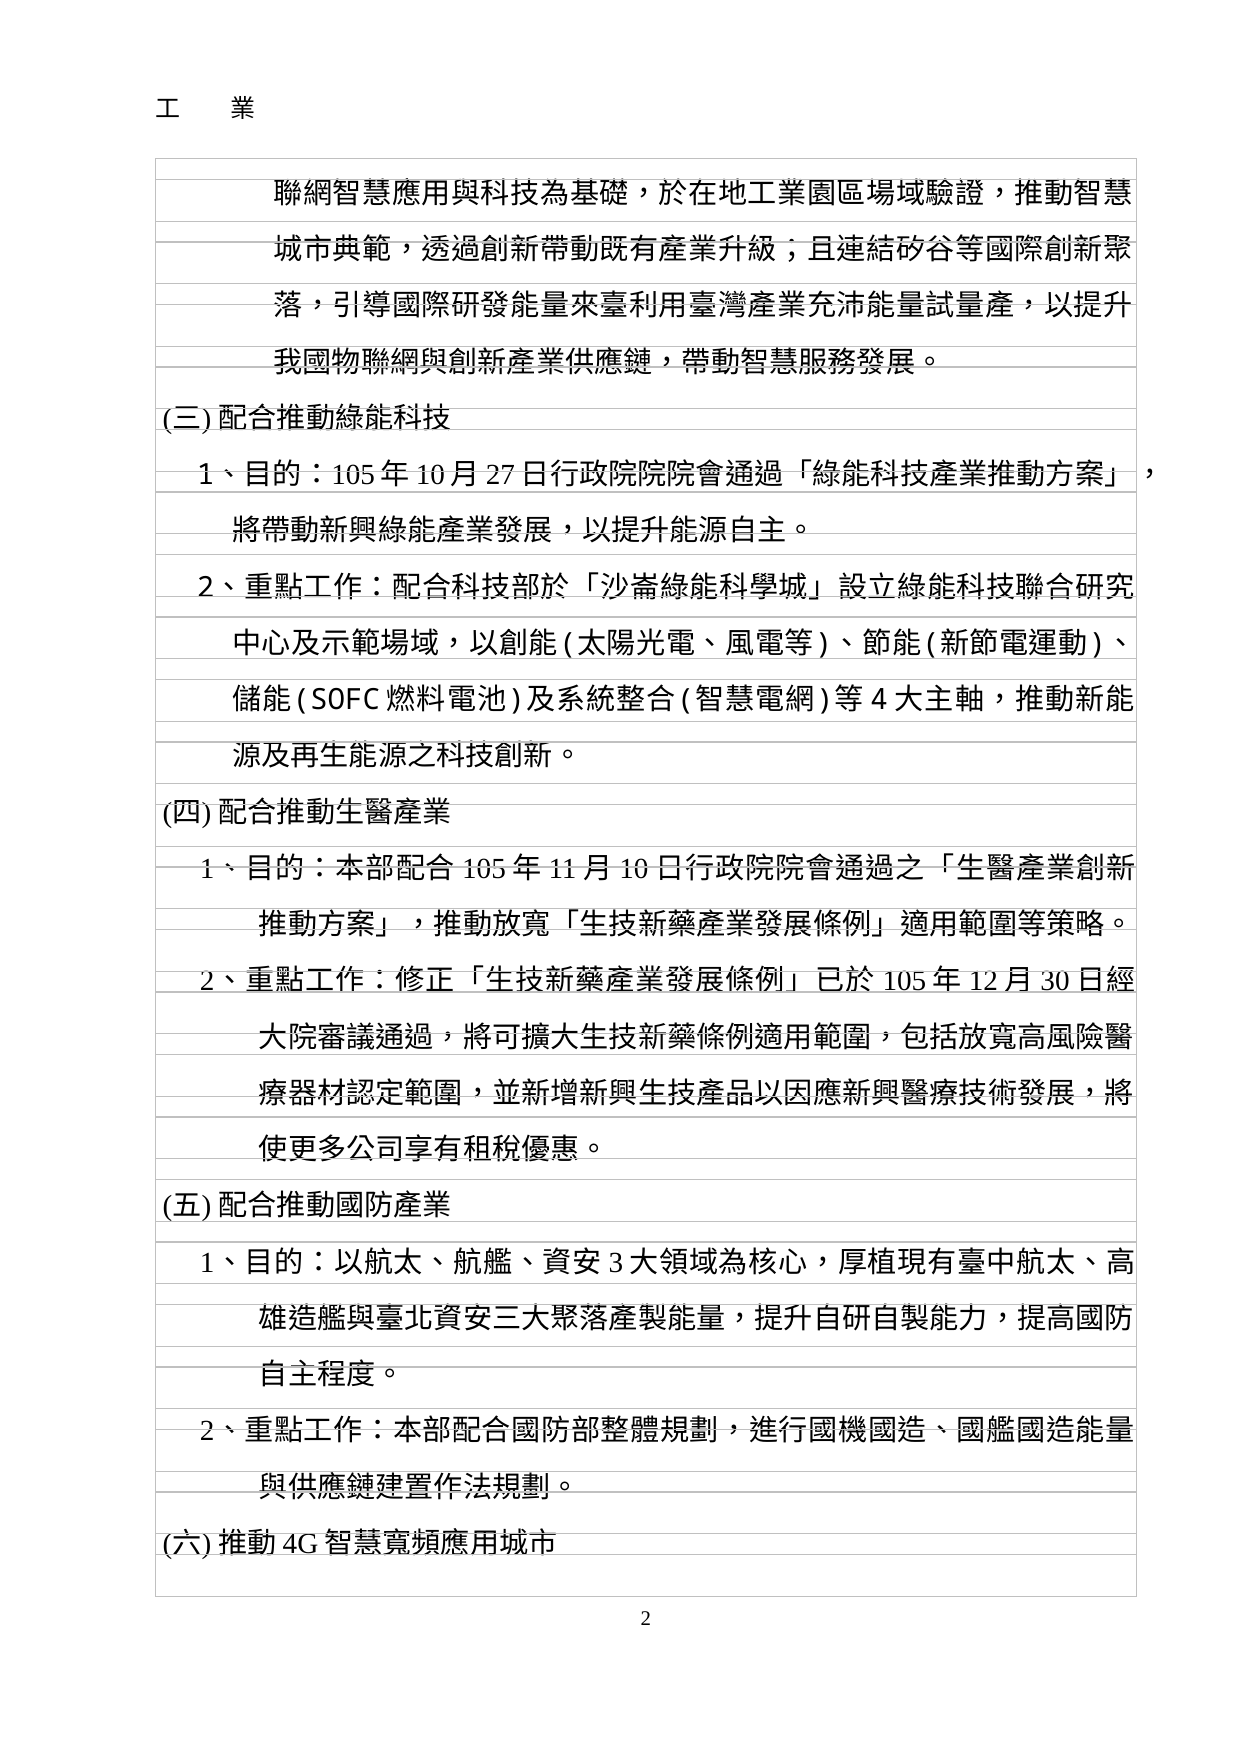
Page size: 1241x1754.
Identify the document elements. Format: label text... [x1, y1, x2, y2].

text (六) 推動4G智慧寬頻應用城市 [233, 1534, 255, 1554]
text 1、目的：本部配合105年11月10日行政院院會通過之「生醫產業創新推動方案」，推動放寬「生技新藥產業發展條例」適用範圍等策略。 [199, 868, 1136, 908]
text (六) 推動4G智慧寬頻應用城市 [156, 1508, 1136, 1533]
text 2、重點工作：本部配合國防部整體規劃，進行國機國造、國艦國造能量與供應鏈建置作法規劃。 [199, 1472, 332, 1491]
text 2、重點工作：透過法制修改、投資配套及產業人才培育等相關措施，完善物聯網及創新創業基礎環境；並依據地方特色優勢產業，以物聯網智慧應用與科技為基礎，於在地工業園區場域驗證，推動智慧城市典範，透過創新帶動既有產業升級；且連結矽谷等國際創新聚落，引導國際研發能量來臺利用臺灣產業充沛能量試量產，以提升我國物聯網與創新產業供應鏈，帶動智慧服務發展。 [179, 284, 1136, 304]
text [199, 1284, 1136, 1304]
text 2、重點工作：透過法制修改、投資配套及產業人才培育等相關措施，完善物聯網及創新創業基礎環境；並依據地方特色優勢產業，以物聯網智慧應用與科技為基礎，於在地工業園區場域驗證，推動智慧城市典範，透過創新帶動既有產業升級；且連結矽谷等國際創新聚落，引導國際研發能量來臺利用臺灣產業充沛能量試量產，以提升我國物聯網與創新產業供應鏈，帶動智慧服務發展。 [179, 368, 1136, 383]
text 2、重點工作：配合科技部於「沙崙綠能科學城」設立綠能科技聯合研究中心及示範場域，以創能(太陽光電、風電等)、節能(新節電運動)、儲能(SOFC燃料電池)及系統整合(智慧電網)等4大主軸，推動新能源及再生能源之科技創新。 [197, 680, 1136, 721]
text 自主程度。 [199, 1368, 1136, 1396]
text 2、重點工作：透過法制修改、投資配套及產業人才培育等相關措施，完善物聯網及創新創業基礎環境；並依據地方特色優勢產業，以物聯網智慧應用與科技為基礎，於在地工業園區場域驗證，推動智慧城市典範，透過創新帶動既有產業升級；且連結矽谷等國際創新聚落，引導國際研發能量來臺利用臺灣產業充沛能量試量產，以提升我國物聯網與創新產業供應鏈，帶動智慧服務發展。 [179, 305, 1136, 346]
text 2、重點工作：配合科技部於「沙崙綠能科學城」設立綠能科技聯合研究中心及示範場域，以創能(太陽光電、風電等)、節能(新節電運動)、儲能(SOFC燃料電池)及系統整合(智慧電網)等4大主軸，推動新能源及再生能源之科技創新。 [197, 597, 1136, 616]
text 2、重點工作：本部配合國防部整體規劃，進行國機國造、國艦國造能量與供應鏈建置作法規劃。 [199, 1493, 1136, 1508]
text 2、重點工作：配合科技部於「沙崙綠能科學城」設立綠能科技聯合研究中心及示範場域，以創能(太陽光電、風電等)、節能(新節電運動)、儲能(SOFC燃料電池)及系統整合(智慧電網)等4大主軸，推動新能源及再生能源之科技創新。 [197, 743, 1136, 777]
text 1、目的：本部配合105年11月10日行政院院會通過之「生醫產業創新推動方案」，推動放寬「生技新藥產業發展條例」適用範圍等策略。 [965, 909, 1036, 929]
text 1、目的：本部配合105年11月10日行政院院會通過之「生醫產業創新推動方案」，推動放寬「生技新藥產業發展條例」適用範圍等策略。 [741, 909, 917, 929]
text 1、目的：105年10月27日行政院院院會通過「綠能科技產業推動方案」，將帶動新興綠能產業發展，以提升能源自主。 [197, 472, 1136, 491]
text 1、目的：105年10月27日行政院院院會通過「綠能科技產業推動方案」，將帶動新興綠能產業發展，以提升能源自主。 [197, 439, 1136, 471]
text (六) 推動4G智慧寬頻應用城市 [268, 1534, 436, 1554]
text [156, 1222, 1136, 1227]
text (六) 推動4G智慧寬頻應用城市 [521, 1534, 541, 1554]
text (六) 推動4G智慧寬頻應用城市 [156, 1555, 1136, 1564]
text (三) 配合推動綠能科技 [327, 409, 356, 429]
text (三) 配合推動綠能科技 [291, 409, 314, 429]
text 2、重點工作：修正「生技新藥產業發展條例」已於105年12月30日經 大院審議通過，將可擴大生技新藥條例適用範圍，包括放寬高風險醫療器材認定範圍，並新增新興生技產品以因應新興醫療技術發展，將使更多公司享有租稅優惠。 [199, 946, 1136, 971]
text (三) 配合推動綠能科技 [229, 409, 243, 429]
text 2、重點工作：修正「生技新藥產業發展條例」已於105年12月30日經 大院審議通過，將可擴大生技新藥條例適用範圍，包括放寬高風險醫療器材認定範圍，並新增新興生技產品以因應新興醫療技術發展，將使更多公司享有租稅優惠。 [199, 1034, 1136, 1054]
text 雄造艦與臺北資安三大聚落產製能量，提升自研自製能力，提高國防 [199, 1305, 1136, 1346]
text (六) 推動4G智慧寬頻應用城市 [166, 1534, 207, 1554]
text [156, 1171, 1136, 1179]
text 2、重點工作：修正「生技新藥產業發展條例」已於105年12月30日經 大院審議通過，將可擴大生技新藥條例適用範圍，包括放寬高風險醫療器材認定範圍，並新增新興生技產品以因應新興醫療技術發展，將使更多公司享有租稅優惠。 [199, 1097, 1136, 1116]
text (三) 配合推動綠能科技 [205, 409, 223, 429]
text 2、重點工作：修正「生技新藥產業發展條例」已於105年12月30日經 大院審議通過，將可擴大生技新藥條例適用範圍，包括放寬高風險醫療器材認定範圍，並新增新興生技產品以因應新興醫療技術發展，將使更多公司享有租稅優惠。 [199, 1055, 1136, 1096]
text 2、重點工作：透過法制修改、投資配套及產業人才培育等相關措施，完善物聯網及創新創業基礎環境；並依據地方特色優勢產業，以物聯網智慧應用與科技為基礎，於在地工業園區場域驗證，推動智慧城市典範，透過創新帶動既有產業升級；且連結矽谷等國際創新聚落，引導國際研發能量來臺利用臺灣產業充沛能量試量產，以提升我國物聯網與創新產業供應鏈，帶動智慧服務發展。 [791, 347, 1136, 366]
text 2、重點工作：本部配合國防部整體規劃，進行國機國造、國艦國造能量與供應鏈建置作法規劃。 [394, 1472, 480, 1491]
text 2、重點工作：本部配合國防部整體規劃，進行國機國造、國艦國造能量與供應鏈建置作法規劃。 [480, 1472, 1136, 1491]
text (六) 推動4G智慧寬頻應用城市 [205, 1534, 223, 1554]
text 2、重點工作：修正「生技新藥產業發展條例」已於105年12月30日經 大院審議通過，將可擴大生技新藥條例適用範圍，包括放寬高風險醫療器材認定範圍，並新增新興生技產品以因應新興醫療技術發展，將使更多公司享有租稅優惠。 [199, 1118, 1136, 1158]
text (四) 配合推動生醫產業 [156, 784, 1136, 804]
text 1、目的：105年10月27日行政院院院會通過「綠能科技產業推動方案」，將帶動新興綠能產業發展，以提升能源自主。 [197, 493, 1136, 533]
text (三) 配合推動綠能科技 [237, 409, 281, 429]
text 2、重點工作：本部配合國防部整體規劃，進行國機國造、國艦國造能量與供應鏈建置作法規劃。 [199, 1396, 1136, 1408]
text (五) 配合推動國防產業 [156, 1180, 1136, 1221]
text 1、目的：本部配合105年11月10日行政院院會通過之「生醫產業創新推動方案」，推動放寬「生技新藥產業發展條例」適用範圍等策略。 [199, 909, 331, 929]
text 2、重點工作：本部配合國防部整體規劃，進行國機國造、國艦國造能量與供應鏈建置作法規劃。 [199, 1430, 1136, 1471]
text [199, 1347, 1136, 1366]
text 1、目的：本部配合105年11月10日行政院院會通過之「生醫產業創新推動方案」，推動放寬「生技新藥產業發展條例」適用範圍等策略。 [199, 930, 1136, 946]
text (三) 配合推動綠能科技 [166, 409, 207, 429]
text (四) 配合推動生醫產業 [156, 805, 1136, 833]
text 1、目的：本部配合105年11月10日行政院院會通過之「生醫產業創新推動方案」，推動放寬「生技新藥產業發展條例」適用範圍等策略。 [628, 909, 710, 929]
text 1、目的：本部配合105年11月10日行政院院會通過之「生醫產業創新推動方案」，推動放寬「生技新藥產業發展條例」適用範圍等策略。 [1062, 909, 1136, 929]
text [199, 1227, 1136, 1241]
text 2、重點工作：修正「生技新藥產業發展條例」已於105年12月30日經 大院審議通過，將可擴大生技新藥條例適用範圍，包括放寬高風險醫療器材認定範圍，並新增新興生技產品以因應新興醫療技術發展，將使更多公司享有租稅優惠。 [199, 1159, 1136, 1171]
text 2、重點工作：配合科技部於「沙崙綠能科學城」設立綠能科技聯合研究中心及示範場域，以創能(太陽光電、風電等)、節能(新節電運動)、儲能(SOFC燃料電池)及系統整合(智慧電網)等4大主軸，推動新能源及再生能源之科技創新。 [197, 555, 1136, 596]
text 1、目的：本部配合105年11月10日行政院院會通過之「生醫產業創新推動方案」，推動放寬「生技新藥產業發展條例」適用範圍等策略。 [199, 847, 1136, 866]
text 2、重點工作：配合科技部於「沙崙綠能科學城」設立綠能科技聯合研究中心及示範場域，以創能(太陽光電、風電等)、節能(新節電運動)、儲能(SOFC燃料電池)及系統整合(智慧電網)等4大主軸，推動新能源及再生能源之科技創新。 [197, 618, 1136, 658]
text 1、目的：本部配合105年11月10日行政院院會通過之「生醫產業創新推動方案」，推動放寬「生技新藥產業發展條例」適用範圍等策略。 [329, 909, 592, 929]
text 2、重點工作：透過法制修改、投資配套及產業人才培育等相關措施，完善物聯網及創新創業基礎環境；並依據地方特色優勢產業，以物聯網智慧應用與科技為基礎，於在地工業園區場域驗證，推動智慧城市典範，透過創新帶動既有產業升級；且連結矽谷等國際創新聚落，引導國際研發能量來臺利用臺灣產業充沛能量試量產，以提升我國物聯網與創新產業供應鏈，帶動智慧服務發展。 [179, 180, 1136, 221]
text 1、目的：以航太、航艦、資安3大領域為核心，厚植現有臺中航太、高 [199, 1243, 1136, 1283]
text (三) 配合推動綠能科技 [355, 409, 399, 429]
text (三) 配合推動綠能科技 [156, 383, 1136, 408]
text 1、目的：105年10月27日行政院院院會通過「綠能科技產業推動方案」，將帶動新興綠能產業發展，以提升能源自主。 [197, 534, 1136, 552]
text (四) 配合推動生醫產業 [156, 777, 1136, 783]
text 2、重點工作：透過法制修改、投資配套及產業人才培育等相關措施，完善物聯網及創新創業基礎環境；並依據地方特色優勢產業，以物聯網智慧應用與科技為基礎，於在地工業園區場域驗證，推動智慧城市典範，透過創新帶動既有產業升級；且連結矽谷等國際創新聚落，引導國際研發能量來臺利用臺灣產業充沛能量試量產，以提升我國物聯網與創新產業供應鏈，帶動智慧服務發展。 [179, 243, 1136, 283]
text (六) 推動4G智慧寬頻應用城市 [443, 1534, 474, 1554]
text 2、重點工作：透過法制修改、投資配套及產業人才培育等相關措施，完善物聯網及創新創業基礎環境；並依據地方特色優勢產業，以物聯網智慧應用與科技為基礎，於在地工業園區場域驗證，推動智慧城市典範，透過創新帶動既有產業升級；且連結矽谷等國際創新聚落，引導國際研發能量來臺利用臺灣產業充沛能量試量產，以提升我國物聯網與創新產業供應鏈，帶動智慧服務發展。 [179, 159, 1136, 179]
text 2、重點工作：本部配合國防部整體規劃，進行國機國造、國艦國造能量與供應鏈建置作法規劃。 [199, 1409, 1136, 1429]
text 1、目的：本部配合105年11月10日行政院院會通過之「生醫產業創新推動方案」，推動放寬「生技新藥產業發展條例」適用範圍等策略。 [199, 833, 1136, 846]
text (六) 推動4G智慧寬頻應用城市 [544, 1534, 1136, 1554]
text (三) 配合推動綠能科技 [401, 409, 415, 429]
text 2、重點工作：修正「生技新藥產業發展條例」已於105年12月30日經 大院審議通過，將可擴大生技新藥條例適用範圍，包括放寬高風險醫療器材認定範圍，並新增新興生技產品以因應新興醫療技術發展，將使更多公司享有租稅優惠。 [199, 993, 1136, 1033]
text (三) 配合推動綠能科技 [442, 409, 1136, 429]
text (三) 配合推動綠能科技 [156, 430, 1136, 439]
text (三) 配合推動綠能科技 [156, 409, 168, 429]
text 2、重點工作：配合科技部於「沙崙綠能科學城」設立綠能科技聯合研究中心及示範場域，以創能(太陽光電、風電等)、節能(新節電運動)、儲能(SOFC燃料電池)及系統整合(智慧電網)等4大主軸，推動新能源及再生能源之科技創新。 [197, 722, 1136, 741]
text (四) 配合推動生醫產業 [177, 805, 196, 819]
text 2、重點工作：配合科技部於「沙崙綠能科學城」設立綠能科技聯合研究中心及示範場域，以創能(太陽光電、風電等)、節能(新節電運動)、儲能(SOFC燃料電池)及系統整合(智慧電網)等4大主軸，推動新能源及再生能源之科技創新。 [197, 659, 1136, 679]
text 2、重點工作：透過法制修改、投資配套及產業人才培育等相關措施，完善物聯網及創新創業基礎環境；並依據地方特色優勢產業，以物聯網智慧應用與科技為基礎，於在地工業園區場域驗證，推動智慧城市典範，透過創新帶動既有產業升級；且連結矽谷等國際創新聚落，引導國際研發能量來臺利用臺灣產業充沛能量試量產，以提升我國物聯網與創新產業供應鏈，帶動智慧服務發展。 [179, 222, 1136, 241]
text 2、重點工作：透過法制修改、投資配套及產業人才培育等相關措施，完善物聯網及創新創業基礎環境；並依據地方特色優勢產業，以物聯網智慧應用與科技為基礎，於在地工業園區場域驗證，推動智慧城市典範，透過創新帶動既有產業升級；且連結矽谷等國際創新聚落，引導國際研發能量來臺利用臺灣產業充沛能量試量產，以提升我國物聯網與創新產業供應鏈，帶動智慧服務發展。 [179, 347, 520, 366]
